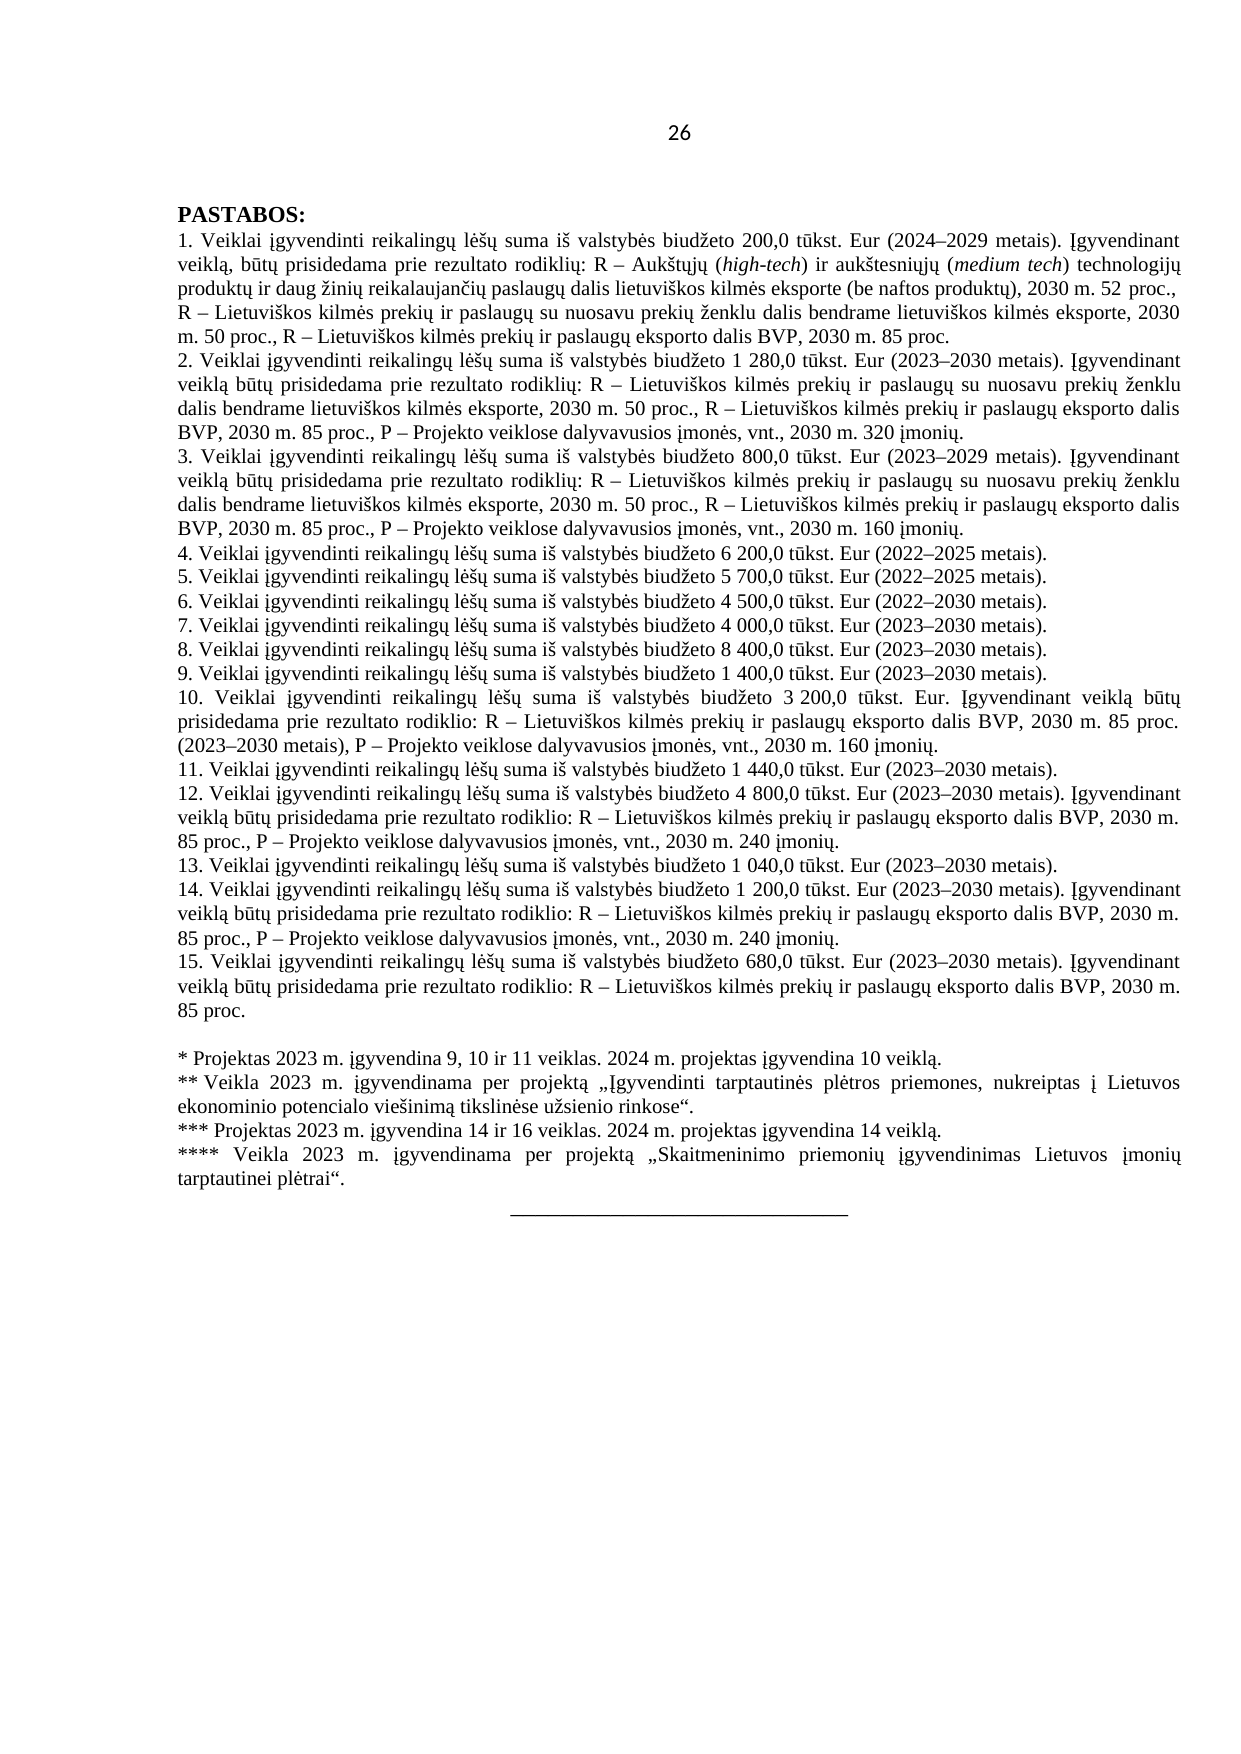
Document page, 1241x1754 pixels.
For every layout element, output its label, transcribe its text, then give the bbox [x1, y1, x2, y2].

text 3. Veiklai įgyvendinti reikalingų lėšų suma iš valstybės biudžeto 800,0 tūkst. Eur (2023–2029 metais). Įgyvendinant veiklą būtų prisidedama prie rezultato rodiklių: R – Lietuviškos kilmės prekių ir paslaugų su nuosavu prekių ženklu dalis bendrame lietuviškos kilmės eksporte, 2030 m. 50 proc., R – Lietuviškos kilmės prekių ir paslaugų eksporto dalis BVP, 2030 m. 85 proc., P – Projekto veiklose dalyvavusios įmonės, vnt., 2030 m. 160 įmonių. [177, 444, 1181, 540]
text 2. Veiklai įgyvendinti reikalingų lėšų suma iš valstybės biudžeto 1 280,0 tūkst. Eur (2023–2030 metais). Įgyvendinant veiklą būtų prisidedama prie rezultato rodiklių: R – Lietuviškos kilmės prekių ir paslaugų su nuosavu prekių ženklu dalis bendrame lietuviškos kilmės eksporte, 2030 m. 50 proc., R – Lietuviškos kilmės prekių ir paslaugų eksporto dalis BVP, 2030 m. 85 proc., P – Projekto veiklose dalyvavusios įmonės, vnt., 2030 m. 320 įmonių. [177, 348, 1181, 444]
text 7. Veiklai įgyvendinti reikalingų lėšų suma iš valstybės biudžeto 4 000,0 tūkst. Eur (2023–2030 metais). [177, 613, 1181, 637]
text PASTABOS: [177, 201, 1229, 228]
text 4. Veiklai įgyvendinti reikalingų lėšų suma iš valstybės biudžeto 6 200,0 tūkst. Eur (2022–2025 metais). [177, 540, 1181, 564]
text * Projektas 2023 m. įgyvendina 9, 10 ir 11 veiklas. 2024 m. projektas įgyvendina 10 veiklą. [177, 1046, 1181, 1070]
text 9. Veiklai įgyvendinti reikalingų lėšų suma iš valstybės biudžeto 1 400,0 tūkst. Eur (2023–2030 metais). [177, 661, 1181, 685]
text 8. Veiklai įgyvendinti reikalingų lėšų suma iš valstybės biudžeto 8 400,0 tūkst. Eur (2023–2030 metais). [177, 637, 1181, 661]
text ___________________________ [177, 1190, 1181, 1219]
text ** Veikla 2023 m. įgyvendinama per projektą „Įgyvendinti tarptautinės plėtros priemones, nukreiptas į Lietuvos ekonominio potencialo viešinimą tikslinėse užsienio rinkose“. [177, 1070, 1181, 1118]
text **** Veikla 2023 m. įgyvendinama per projektą „Skaitmeninimo priemonių įgyvendinimas Lietuvos įmonių tarptautinei plėtrai“. [177, 1142, 1181, 1190]
text *** Projektas 2023 m. įgyvendina 14 ir 16 veiklas. 2024 m. projektas įgyvendina 14 veiklą. [177, 1118, 1181, 1142]
text 10. Veiklai įgyvendinti reikalingų lėšų suma iš valstybės biudžeto 3 200,0 tūkst. Eur. Įgyvendinant veiklą būtų prisidedama prie rezultato rodiklio: R – Lietuviškos kilmės prekių ir paslaugų eksporto dalis BVP, 2030 m. 85 proc. (2023–2030 metais), P – Projekto veiklose dalyvavusios įmonės, vnt., 2030 m. 160 įmonių. [177, 685, 1181, 757]
text 1. Veiklai įgyvendinti reikalingų lėšų suma iš valstybės biudžeto 200,0 tūkst. Eur (2024–2029 metais). Įgyvendinant veiklą, būtų prisidedama prie rezultato rodiklių: R – Aukštųjų (high-tech) ir aukštesniųjų (medium tech) technologijų produktų ir daug žinių reikalaujančių paslaugų dalis lietuviškos kilmės eksporte (be naftos produktų), 2030 m. 52 proc., R – Lietuviškos kilmės prekių ir paslaugų su nuosavu prekių ženklu dalis bendrame lietuviškos kilmės eksporte, 2030 m. 50 proc., R – Lietuviškos kilmės prekių ir paslaugų eksporto dalis BVP, 2030 m. 85 proc. [177, 228, 1181, 348]
text 14. Veiklai įgyvendinti reikalingų lėšų suma iš valstybės biudžeto 1 200,0 tūkst. Eur (2023–2030 metais). Įgyvendinant veiklą būtų prisidedama prie rezultato rodiklio: R – Lietuviškos kilmės prekių ir paslaugų eksporto dalis BVP, 2030 m. 85 proc., P – Projekto veiklose dalyvavusios įmonės, vnt., 2030 m. 240 įmonių. [177, 877, 1181, 949]
text 5. Veiklai įgyvendinti reikalingų lėšų suma iš valstybės biudžeto 5 700,0 tūkst. Eur (2022–2025 metais). [177, 564, 1181, 588]
text 6. Veiklai įgyvendinti reikalingų lėšų suma iš valstybės biudžeto 4 500,0 tūkst. Eur (2022–2030 metais). [177, 588, 1181, 613]
text 12. Veiklai įgyvendinti reikalingų lėšų suma iš valstybės biudžeto 4 800,0 tūkst. Eur (2023–2030 metais). Įgyvendinant veiklą būtų prisidedama prie rezultato rodiklio: R – Lietuviškos kilmės prekių ir paslaugų eksporto dalis BVP, 2030 m. 85 proc., P – Projekto veiklose dalyvavusios įmonės, vnt., 2030 m. 240 įmonių. [177, 781, 1181, 853]
text 15. Veiklai įgyvendinti reikalingų lėšų suma iš valstybės biudžeto 680,0 tūkst. Eur (2023–2030 metais). Įgyvendinant veiklą būtų prisidedama prie rezultato rodiklio: R – Lietuviškos kilmės prekių ir paslaugų eksporto dalis BVP, 2030 m. 85 proc. [177, 949, 1181, 1022]
text 13. Veiklai įgyvendinti reikalingų lėšų suma iš valstybės biudžeto 1 040,0 tūkst. Eur (2023–2030 metais). [177, 853, 1181, 877]
text 11. Veiklai įgyvendinti reikalingų lėšų suma iš valstybės biudžeto 1 440,0 tūkst. Eur (2023–2030 metais). [177, 757, 1181, 781]
